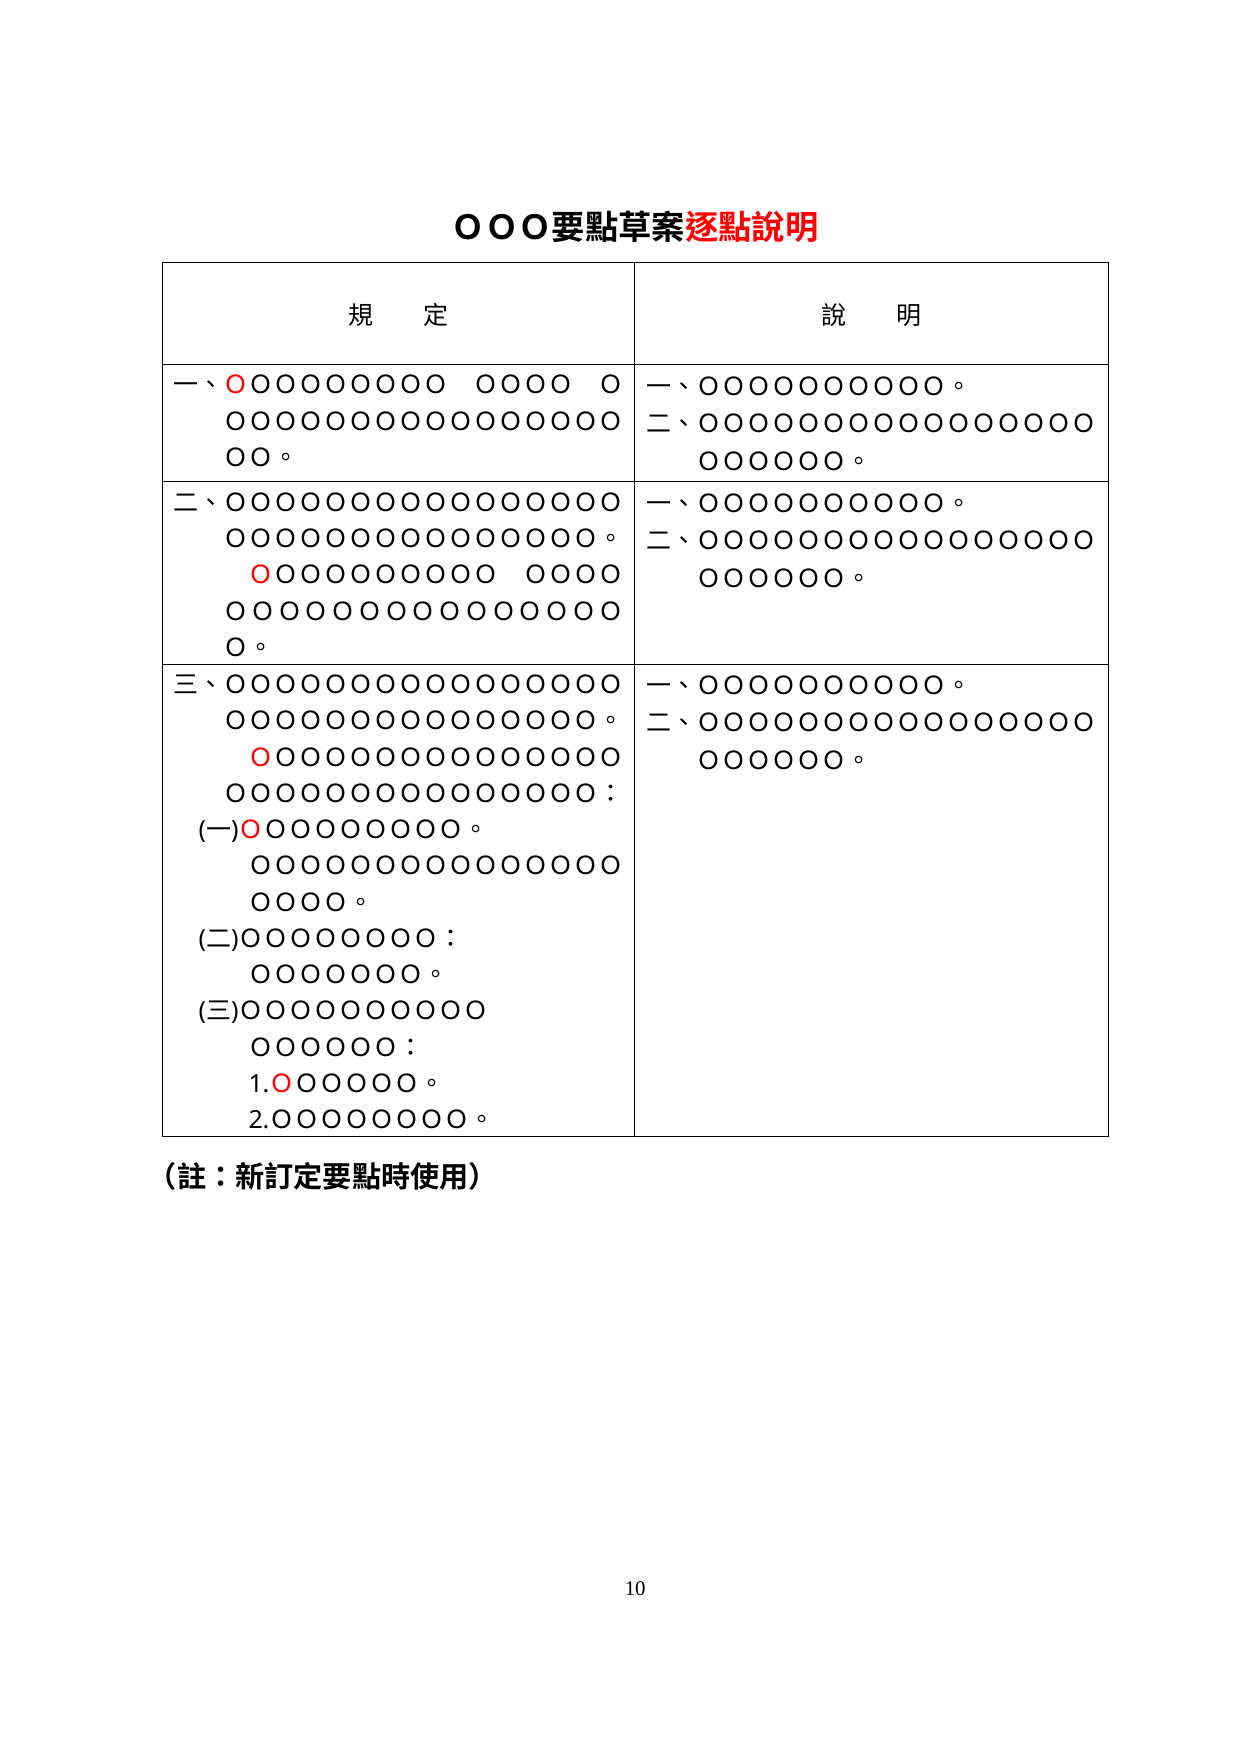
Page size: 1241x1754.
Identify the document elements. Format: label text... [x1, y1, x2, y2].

text （註：新訂定要點時使用） [148, 1137, 1122, 1212]
table_cell 一、ＯＯＯＯＯＯＯＯＯ ＯＯＯＯ ＯＯＯＯＯＯＯＯＯＯＯＯＯＯＯＯＯＯＯ。 [163, 365, 634, 481]
table_header 說 明 [635, 263, 1108, 364]
table_cell 一、ＯＯＯＯＯＯＯＯＯＯ。 二、ＯＯＯＯＯＯＯＯＯＯＯＯＯＯＯＯＯＯＯＯＯＯ。 [635, 665, 1108, 1136]
text ＯＯＯ要點草案逐點說明 [148, 187, 1122, 262]
table_cell 一、ＯＯＯＯＯＯＯＯＯＯ。 二、ＯＯＯＯＯＯＯＯＯＯＯＯＯＯＯＯＯＯＯＯＯＯ。 [635, 482, 1108, 663]
table_cell 二、ＯＯＯＯＯＯＯＯＯＯＯＯＯＯＯＯＯＯＯＯＯＯＯＯＯＯＯＯＯＯＯ。 ＯＯＯＯＯＯＯＯＯＯ ＯＯＯＯＯＯＯＯＯＯＯＯＯＯＯＯＯＯＯＯ。 [163, 482, 634, 663]
table_cell 一、ＯＯＯＯＯＯＯＯＯＯ。 二、ＯＯＯＯＯＯＯＯＯＯＯＯＯＯＯＯＯＯＯＯＯＯ。 [635, 365, 1108, 481]
table_cell 三、ＯＯＯＯＯＯＯＯＯＯＯＯＯＯＯＯＯＯＯＯＯＯＯＯＯＯＯＯＯＯＯ。 ＯＯＯＯＯＯＯＯＯＯＯＯＯＯＯＯＯＯＯＯＯＯＯＯＯＯＯＯＯＯ： (一)ＯＯＯＯＯＯＯＯＯ。 ＯＯＯＯＯＯＯＯＯＯＯＯＯＯＯＯＯＯＯ。 (二)ＯＯＯＯＯＯＯＯ： ＯＯＯＯＯＯＯ。 (三)ＯＯＯＯＯＯＯＯＯＯ ＯＯＯＯＯＯ： 1.ＯＯＯＯＯＯ。 2.ＯＯＯＯＯＯＯＯ。 [163, 665, 634, 1136]
table_header 規 定 [163, 263, 634, 364]
